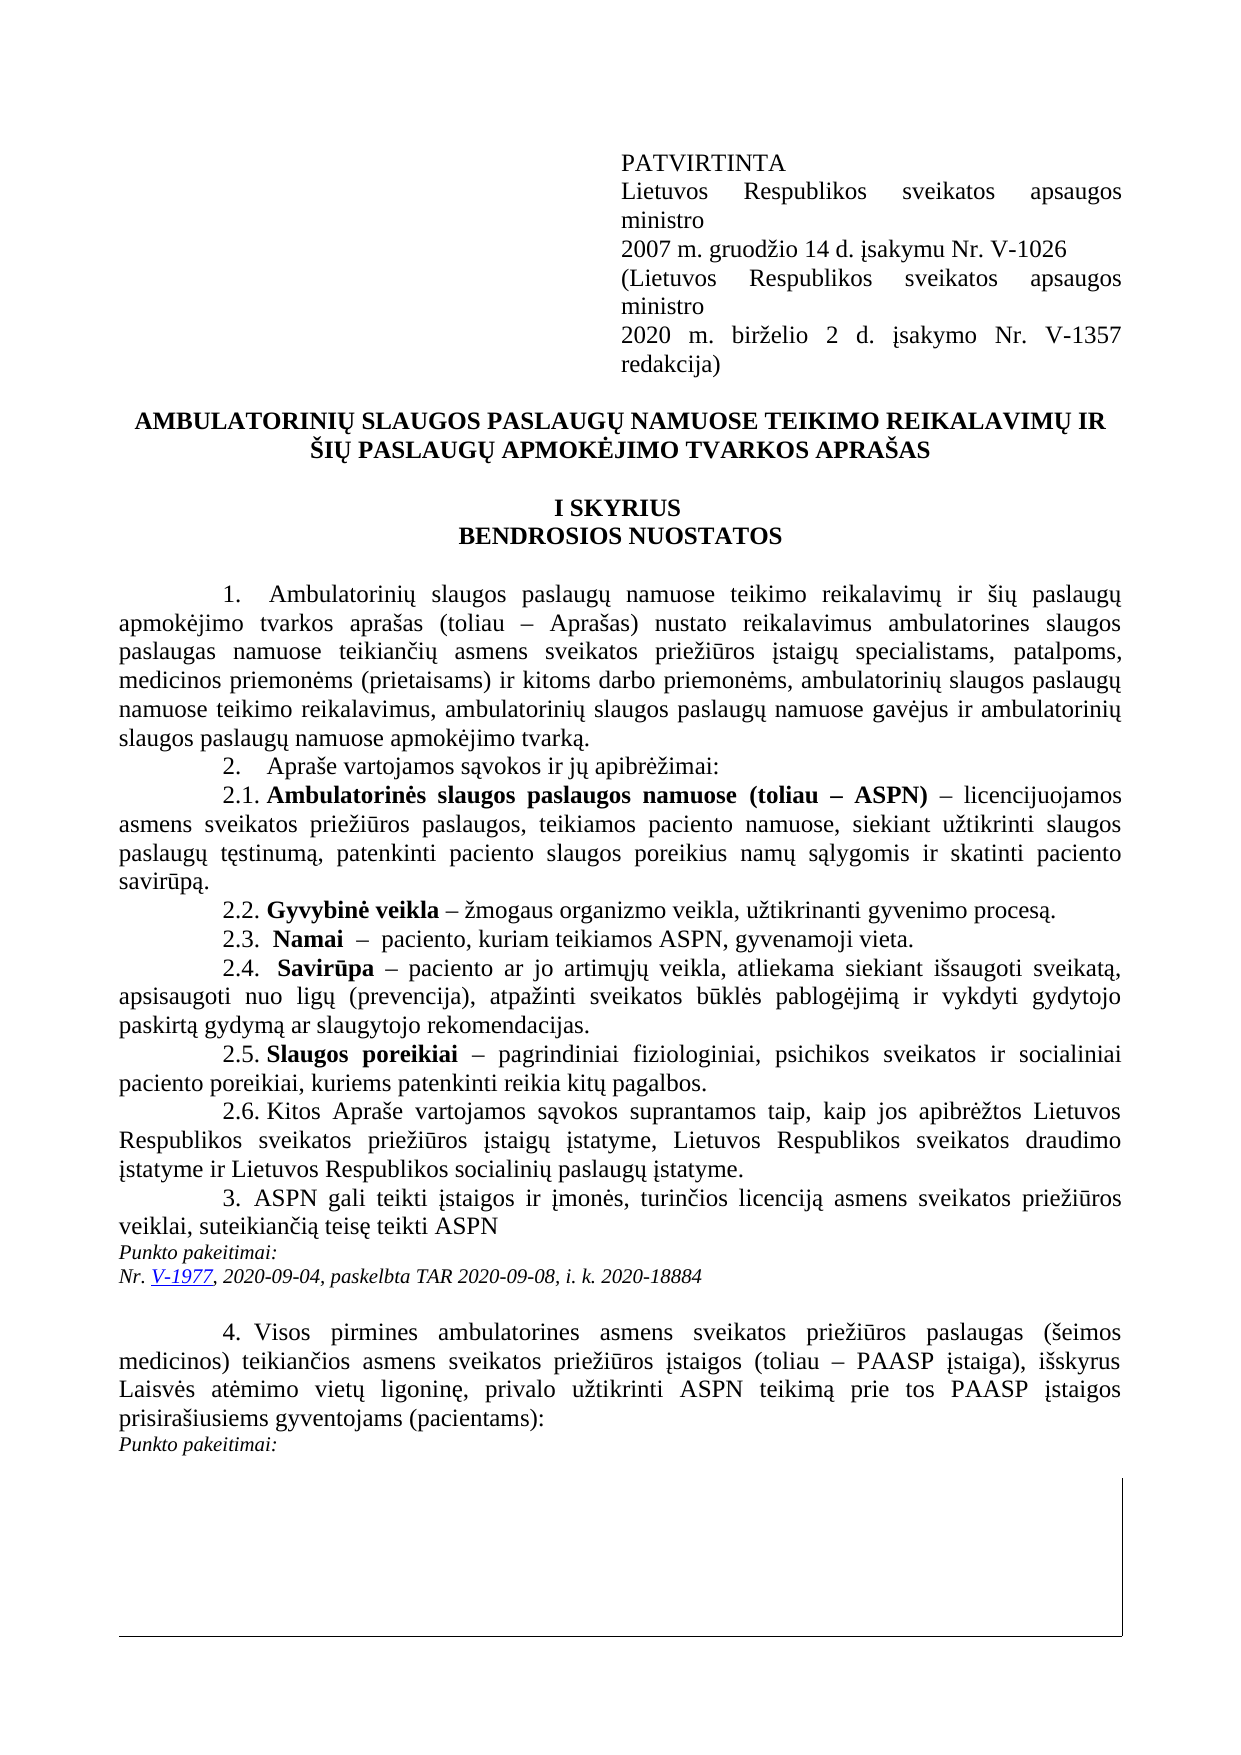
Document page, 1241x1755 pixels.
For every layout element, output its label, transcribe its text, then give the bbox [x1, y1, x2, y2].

text 2. Apraše vartojamos sąvokos ir jų apibrėžimai: [119, 751, 1122, 780]
text I SKYRIUS [119, 493, 1122, 521]
text 2.5. Slaugos poreikiai – pagrindiniai fiziologiniai, psichikos sveikatos ir socialiniai paciento poreikiai, kuriems patenkinti reikia kitų pagalbos. [119, 1039, 1122, 1096]
text (Lietuvos Respublikos sveikatos apsaugos ministro [621, 263, 1122, 320]
text Punkto pakeitimai: [119, 1432, 1122, 1456]
text Nr. V-1977, 2020-09-04, paskelbta TAR 2020-09-08, i. k. 2020-18884 [119, 1264, 1122, 1288]
text 2.4. Savirūpa – paciento ar jo artimųjų veikla, atliekama siekiant išsaugoti sveikatą, apsisaugoti nuo ligų (prevencija), atpažinti sveikatos būklės pablogėjimą ir vykdyti gydytojo paskirtą gydymą ar slaugytojo rekomendacijas. [119, 953, 1122, 1039]
text BENDROSIOS NUOSTATOS [119, 521, 1122, 550]
text 1. Ambulatorinių slaugos paslaugų namuose teikimo reikalavimų ir šių paslaugų apmokėjimo tvarkos aprašas (toliau – Aprašas) nustato reikalavimus ambulatorines slaugos paslaugas namuose teikiančių asmens sveikatos priežiūros įstaigų specialistams, patalpoms, medicinos priemonėms (prietaisams) ir kitoms darbo priemonėms, ambulatorinių slaugos paslaugų namuose teikimo reikalavimus, ambulatorinių slaugos paslaugų namuose gavėjus ir ambulatorinių slaugos paslaugų namuose apmokėjimo tvarką. [119, 579, 1122, 751]
text 2.3. Namai – paciento, kuriam teikiamos ASPN, gyvenamoji vieta. [119, 924, 1122, 953]
text 2.6. Kitos Apraše vartojamos sąvokos suprantamos taip, kaip jos apibrėžtos Lietuvos Respublikos sveikatos priežiūros įstaigų įstatyme, Lietuvos Respublikos sveikatos draudimo įstatyme ir Lietuvos Respublikos socialinių paslaugų įstatyme. [119, 1096, 1122, 1183]
text 2020 m. birželio 2 d. įsakymo Nr. V-1357 redakcija) [621, 320, 1122, 378]
text 2.1. Ambulatorinės slaugos paslaugos namuose (toliau – ASPN) – licencijuojamos asmens sveikatos priežiūros paslaugos, teikiamos paciento namuose, siekiant užtikrinti slaugos paslaugų tęstinumą, patenkinti paciento slaugos poreikius namų sąlygomis ir skatinti paciento savirūpą. [119, 780, 1122, 895]
text 4. Visos pirmines ambulatorines asmens sveikatos priežiūros paslaugas (šeimos medicinos) teikiančios asmens sveikatos priežiūros įstaigos (toliau – PAASP įstaiga), išskyrus Laisvės atėmimo vietų ligoninę, privalo užtikrinti ASPN teikimą prie tos PAASP įstaigos prisirašiusiems gyventojams (pacientams): [119, 1317, 1122, 1432]
text 2007 m. gruodžio 14 d. įsakymu Nr. V-1026 [621, 234, 1122, 263]
text Lietuvos Respublikos sveikatos apsaugos ministro [621, 176, 1122, 234]
text Punkto pakeitimai: [119, 1240, 1122, 1264]
text 3. ASPN gali teikti įstaigos ir įmonės, turinčios licenciją asmens sveikatos priežiūros veiklai, suteikiančią teisę teikti ASPN [119, 1183, 1122, 1240]
text AMBULATORINIŲ SLAUGOS PASLAUGŲ NAMUOSE TEIKIMO REIKALAVIMŲ IR ŠIŲ PASLAUGŲ APMOKĖJIMO TVARKOS APRAŠAS [119, 406, 1122, 464]
text 2.2. Gyvybinė veikla – žmogaus organizmo veikla, užtikrinanti gyvenimo procesą. [119, 895, 1122, 924]
text PATVIRTINTA [621, 148, 1122, 176]
